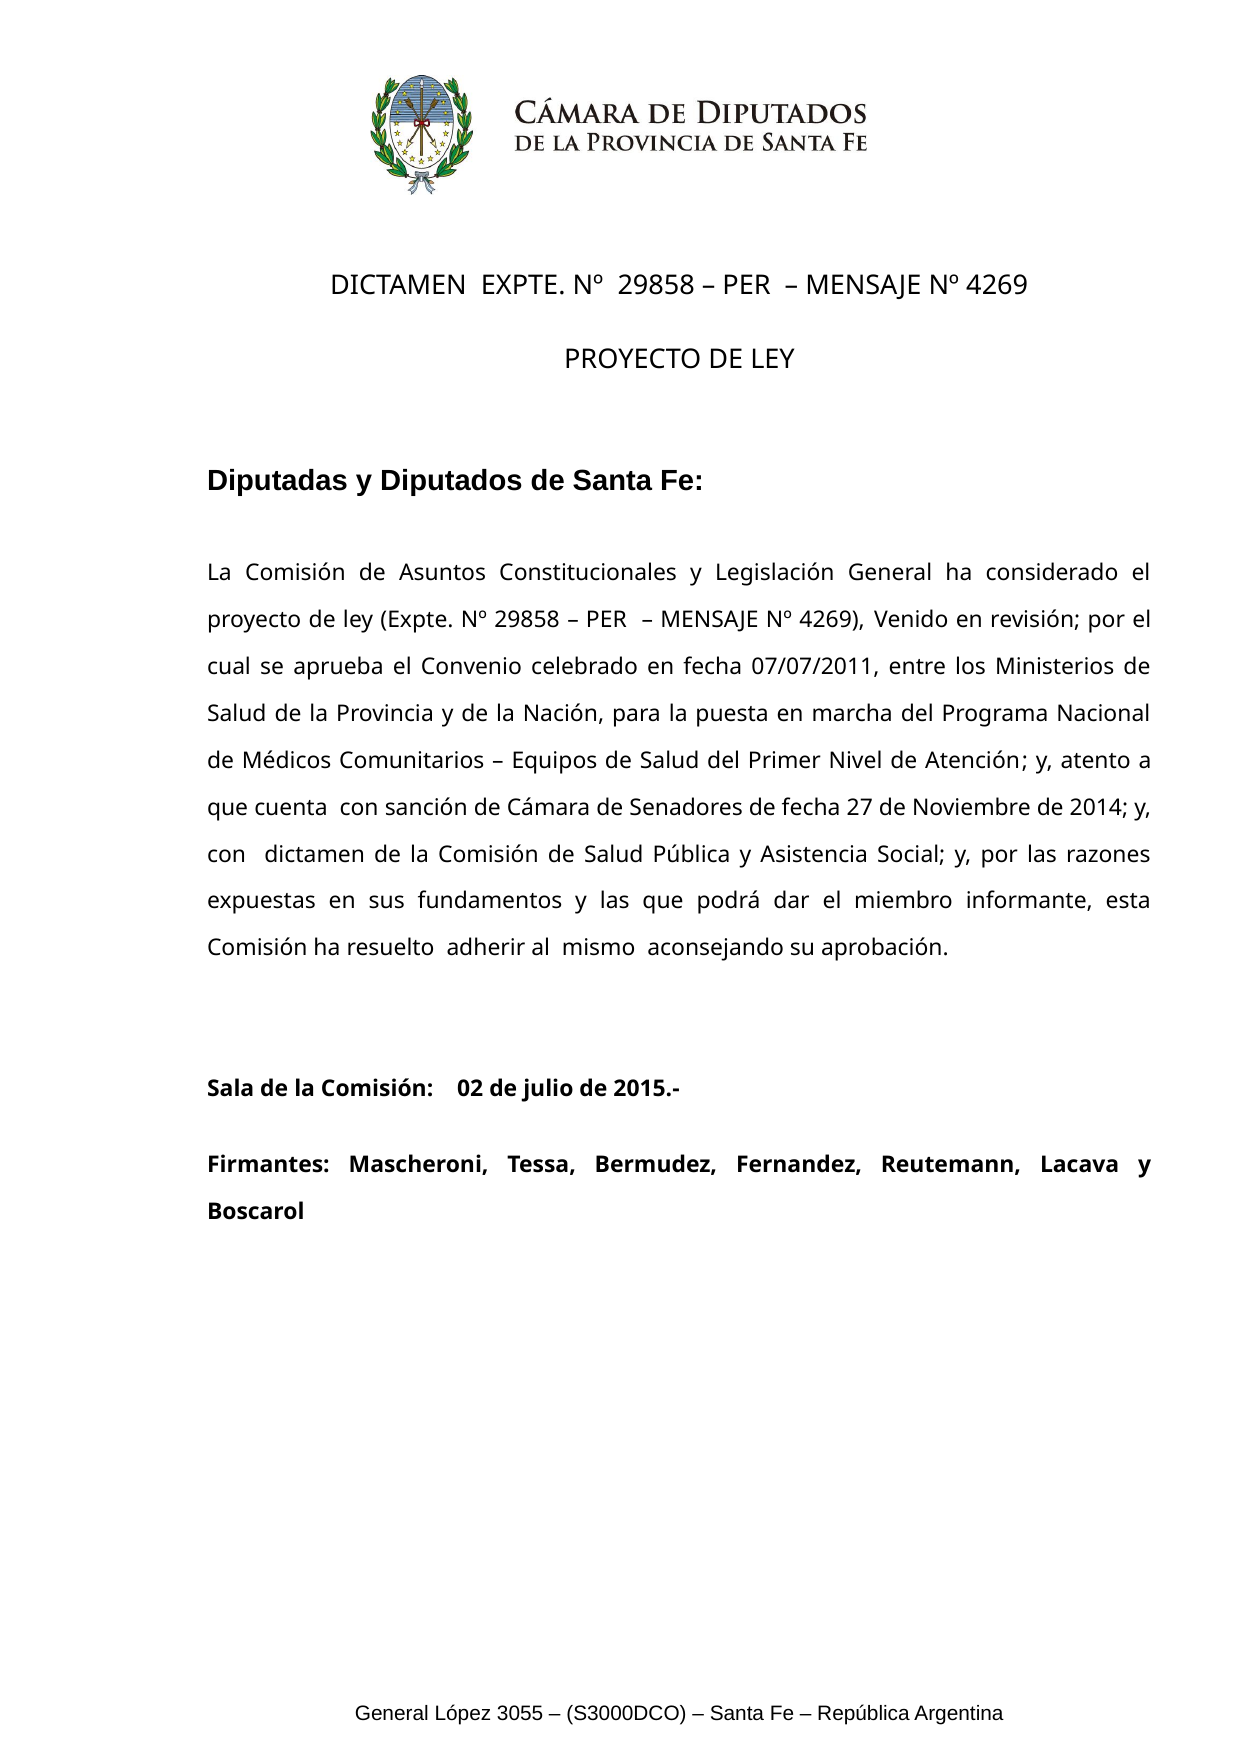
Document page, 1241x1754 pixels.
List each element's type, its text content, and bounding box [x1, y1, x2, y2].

picture [370, 75, 867, 199]
text Firmantes: Mascheroni, Tessa, Bermudez, Fernandez, Reutemann, Lacava y Boscarol [207, 1148, 1152, 1226]
text PROYECTO DE LEY [207, 339, 1152, 376]
subtitle Diputadas y Diputados de Santa Fe: [207, 463, 1152, 497]
text DICTAMEN EXPTE. Nº 29858 – PER – MENSAJE Nº 4269 [207, 265, 1152, 302]
text La Comisión de Asuntos Constitucionales y Legislación General ha considerado el proyecto de ley (Expte. Nº 29858 – PER – MENSAJE Nº 4269), Venido en revisión; por el cual se aprueba el Convenio celebrado en fecha 07/07/2011, entre los Ministerios de Salud de la Provincia y de la Nación, para la puesta en marcha del Programa Nacional de Médicos Comunitarios – Equipos de Salud del Primer Nivel de Atención; y, atento a que cuenta con sanción de Cámara de Senadores de fecha 27 de Noviembre de 2014; y, con dictamen de la Comisión de Salud Pública y Asistencia Social; y, por las razones expuestas en sus fundamentos y las que podrá dar el miembro informante, esta Comisión ha resuelto adherir al mismo aconsejando su aprobación. [207, 556, 1152, 963]
text Sala de la Comisión: 02 de julio de 2015.- [207, 1072, 1152, 1103]
